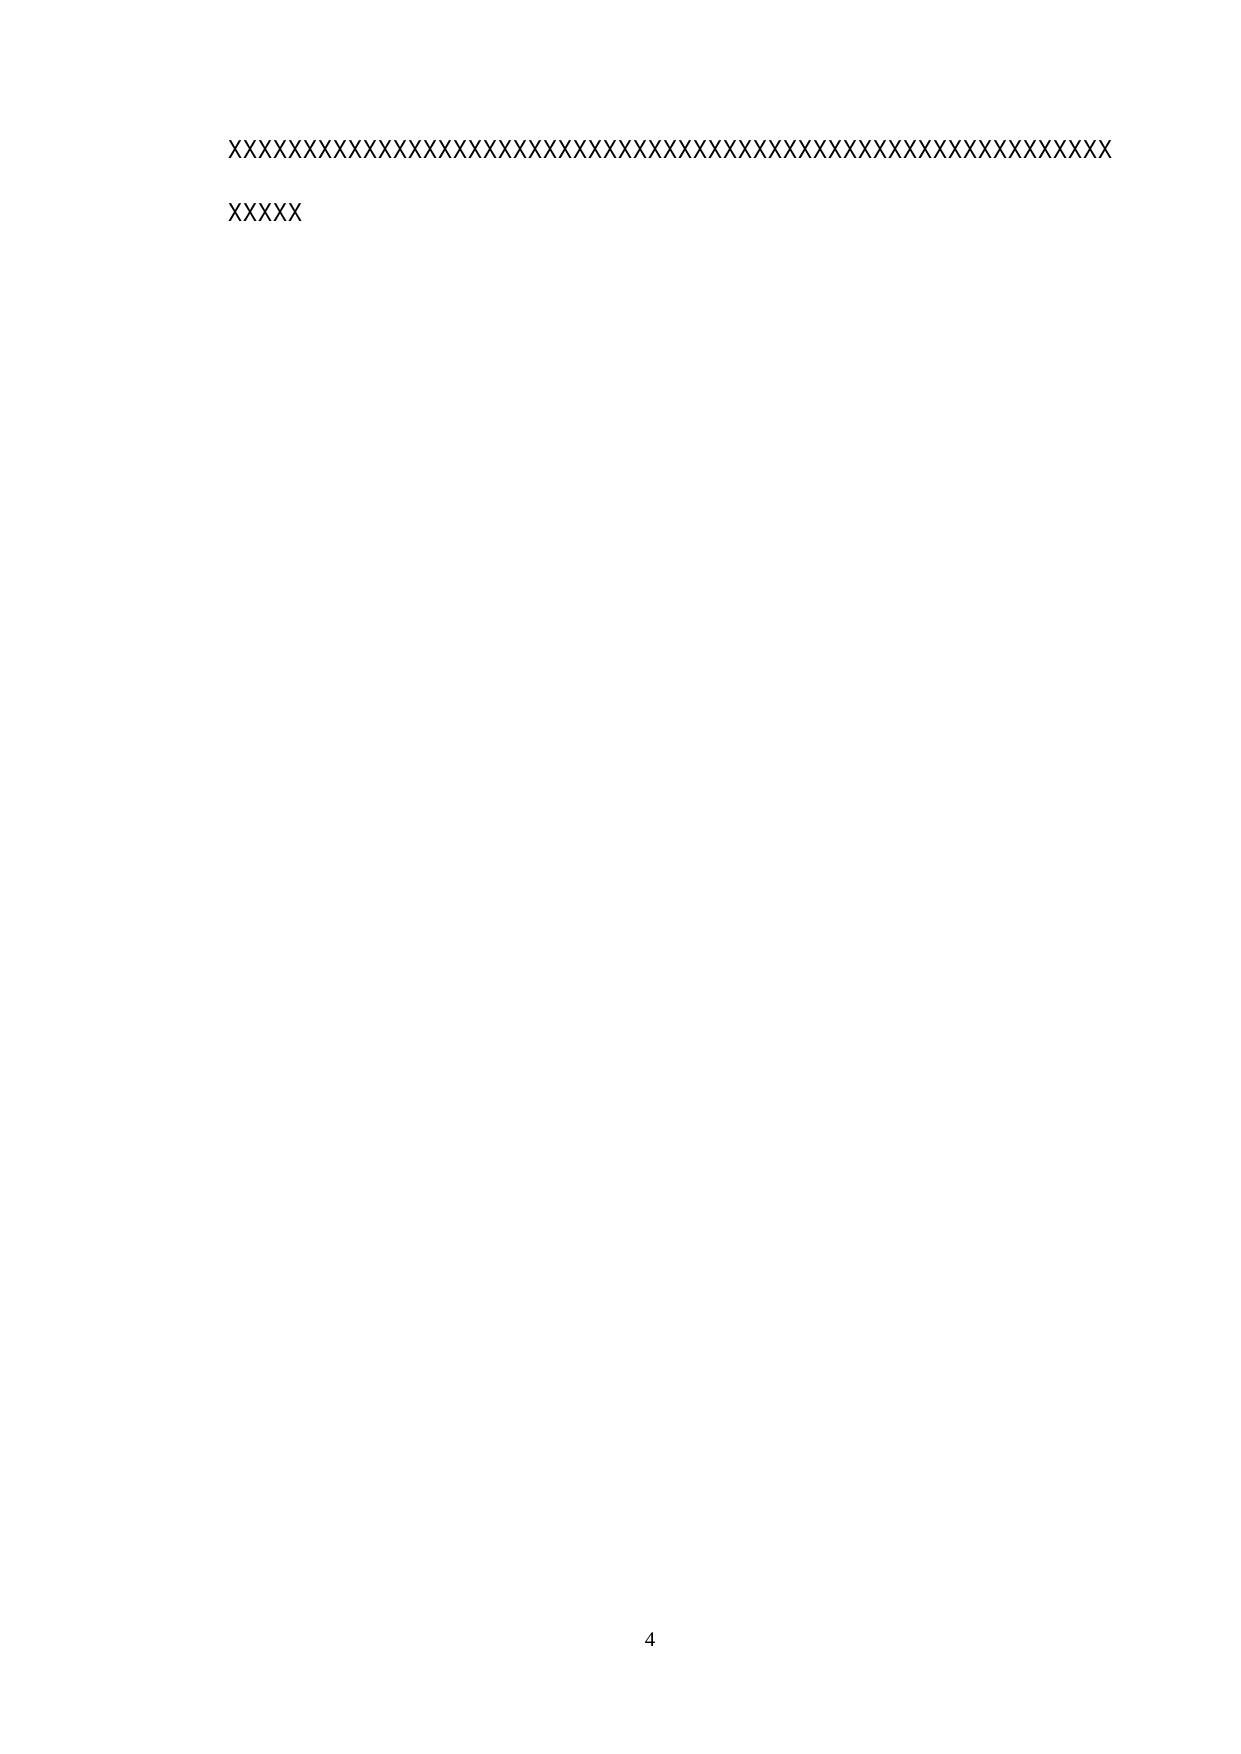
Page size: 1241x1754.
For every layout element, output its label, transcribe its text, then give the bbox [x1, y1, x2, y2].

text XXXXXXXXXXXXXXXXXXXXXXXXXXXXXXXXXXXXXXXXXXXXXXXXXXXXXXXXXXXXXXXX [227, 108, 1122, 233]
